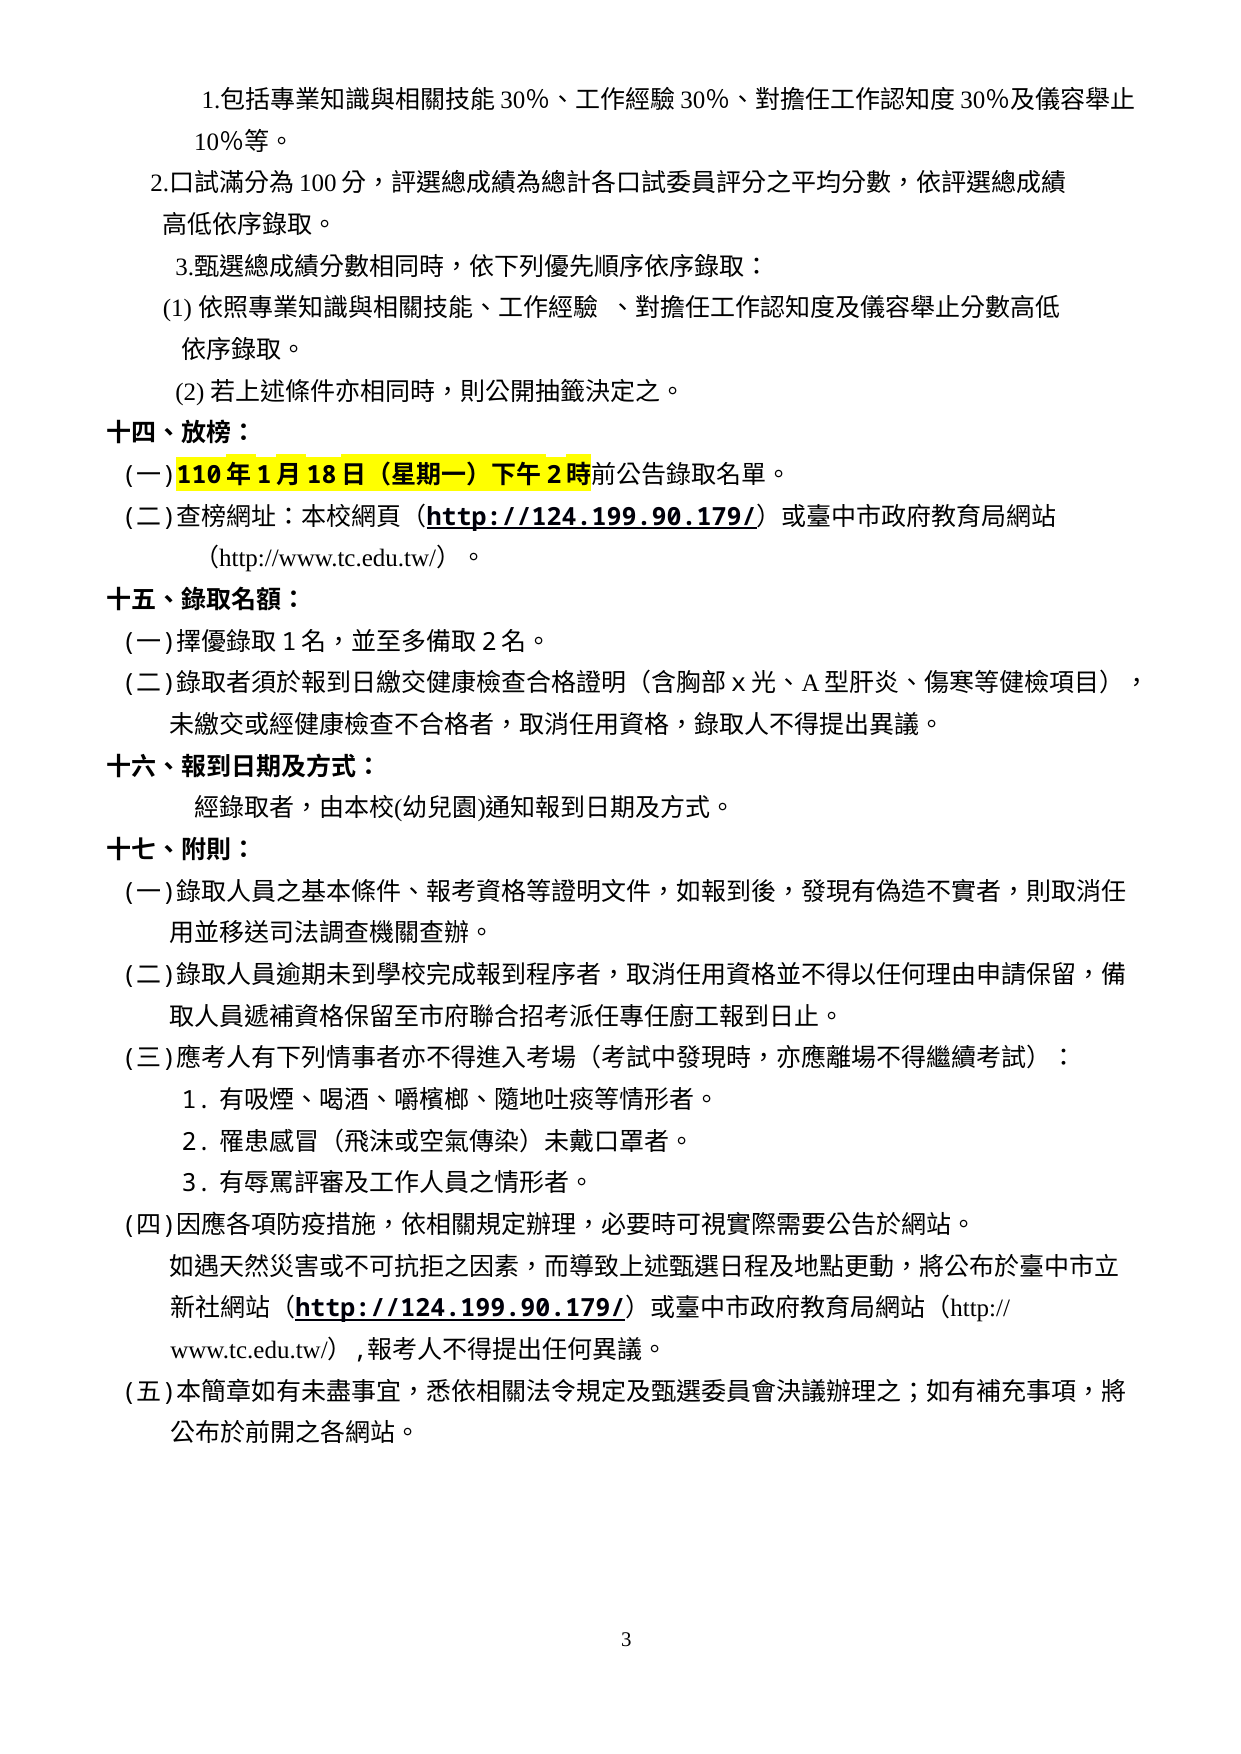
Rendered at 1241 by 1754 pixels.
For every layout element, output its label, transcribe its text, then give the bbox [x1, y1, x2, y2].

list 罹患感冒（飛沫或空氣傳染）未戴口罩者。 [181, 1117, 1137, 1158]
text (五)本簡章如有未盡事宜，悉依相關法令規定及甄選委員會決議辦理之；如有補充事項，將公布於前開之各網站。 [106, 1367, 1137, 1450]
text 依序錄取。 [106, 325, 1137, 367]
text (一)擇優錄取1名，並至多備取2名。 [106, 617, 1137, 658]
text (一)錄取人員之基本條件、報考資格等證明文件，如報到後，發現有偽造不實者，則取消任用並移送司法調查機關查辦。 [106, 867, 1137, 950]
text (1) 依照專業知識與相關技能、工作經驗 、對擔任工作認知度及儀容舉止分數高低 [106, 283, 1137, 325]
text 十四、放榜： [106, 408, 1137, 450]
list 有吸煙、喝酒、嚼檳榔、隨地吐痰等情形者。 [181, 1075, 1137, 1117]
text （http://www.tc.edu.tw/）。 [106, 533, 1137, 575]
text 十五、錄取名額： [106, 575, 1137, 617]
text 10％等。 [156, 117, 1137, 158]
list 有辱罵評審及工作人員之情形者。 [181, 1158, 1137, 1200]
text 3.甄選總成績分數相同時，依下列優先順序依序錄取： [156, 242, 1137, 283]
text 十七、附則： [106, 825, 1137, 867]
text 1.包括專業知識與相關技能30％、工作經驗30％、對擔任工作認知度30％及儀容舉止 [156, 75, 1137, 117]
text (2) 若上述條件亦相同時，則公開抽籤決定之。 [131, 367, 1137, 408]
text 如遇天然災害或不可抗拒之因素，而導致上述甄選日程及地點更動，將公布於臺中市立新社網站（http://124.199.90.179/）或臺中市政府教育局網站（http://www.tc.edu.tw/）,報考人不得提出任何異議。 [169, 1242, 1137, 1367]
text (一)110年1月18日（星期一）下午2時前公告錄取名單。 [106, 450, 1137, 492]
text (二)錄取人員逾期未到學校完成報到程序者，取消任用資格並不得以任何理由申請保留，備取人員遞補資格保留至市府聯合招考派任專任廚工報到日止。 [106, 950, 1137, 1033]
text (三)應考人有下列情事者亦不得進入考場（考試中發現時，亦應離場不得繼續考試）： [106, 1033, 1137, 1075]
text (二)查榜網址：本校網頁（http://124.199.90.179/）或臺中市政府教育局網站 [106, 492, 1137, 533]
text (四)因應各項防疫措施，依相關規定辦理，必要時可視實際需要公告於網站。 [106, 1200, 1137, 1242]
text 高低依序錄取。 [106, 200, 1137, 242]
text (二)錄取者須於報到日繳交健康檢查合格證明（含胸部ｘ光、A型肝炎、傷寒等健檢項目），未繳交或經健康檢查不合格者，取消任用資格，錄取人不得提出異議。 [106, 658, 1137, 742]
text 經錄取者，由本校(幼兒園)通知報到日期及方式。 [106, 783, 1137, 825]
text 2.口試滿分為100分，評選總成績為總計各口試委員評分之平均分數，依評選總成績 [106, 158, 1137, 200]
text 十六、報到日期及方式： [106, 742, 1137, 783]
